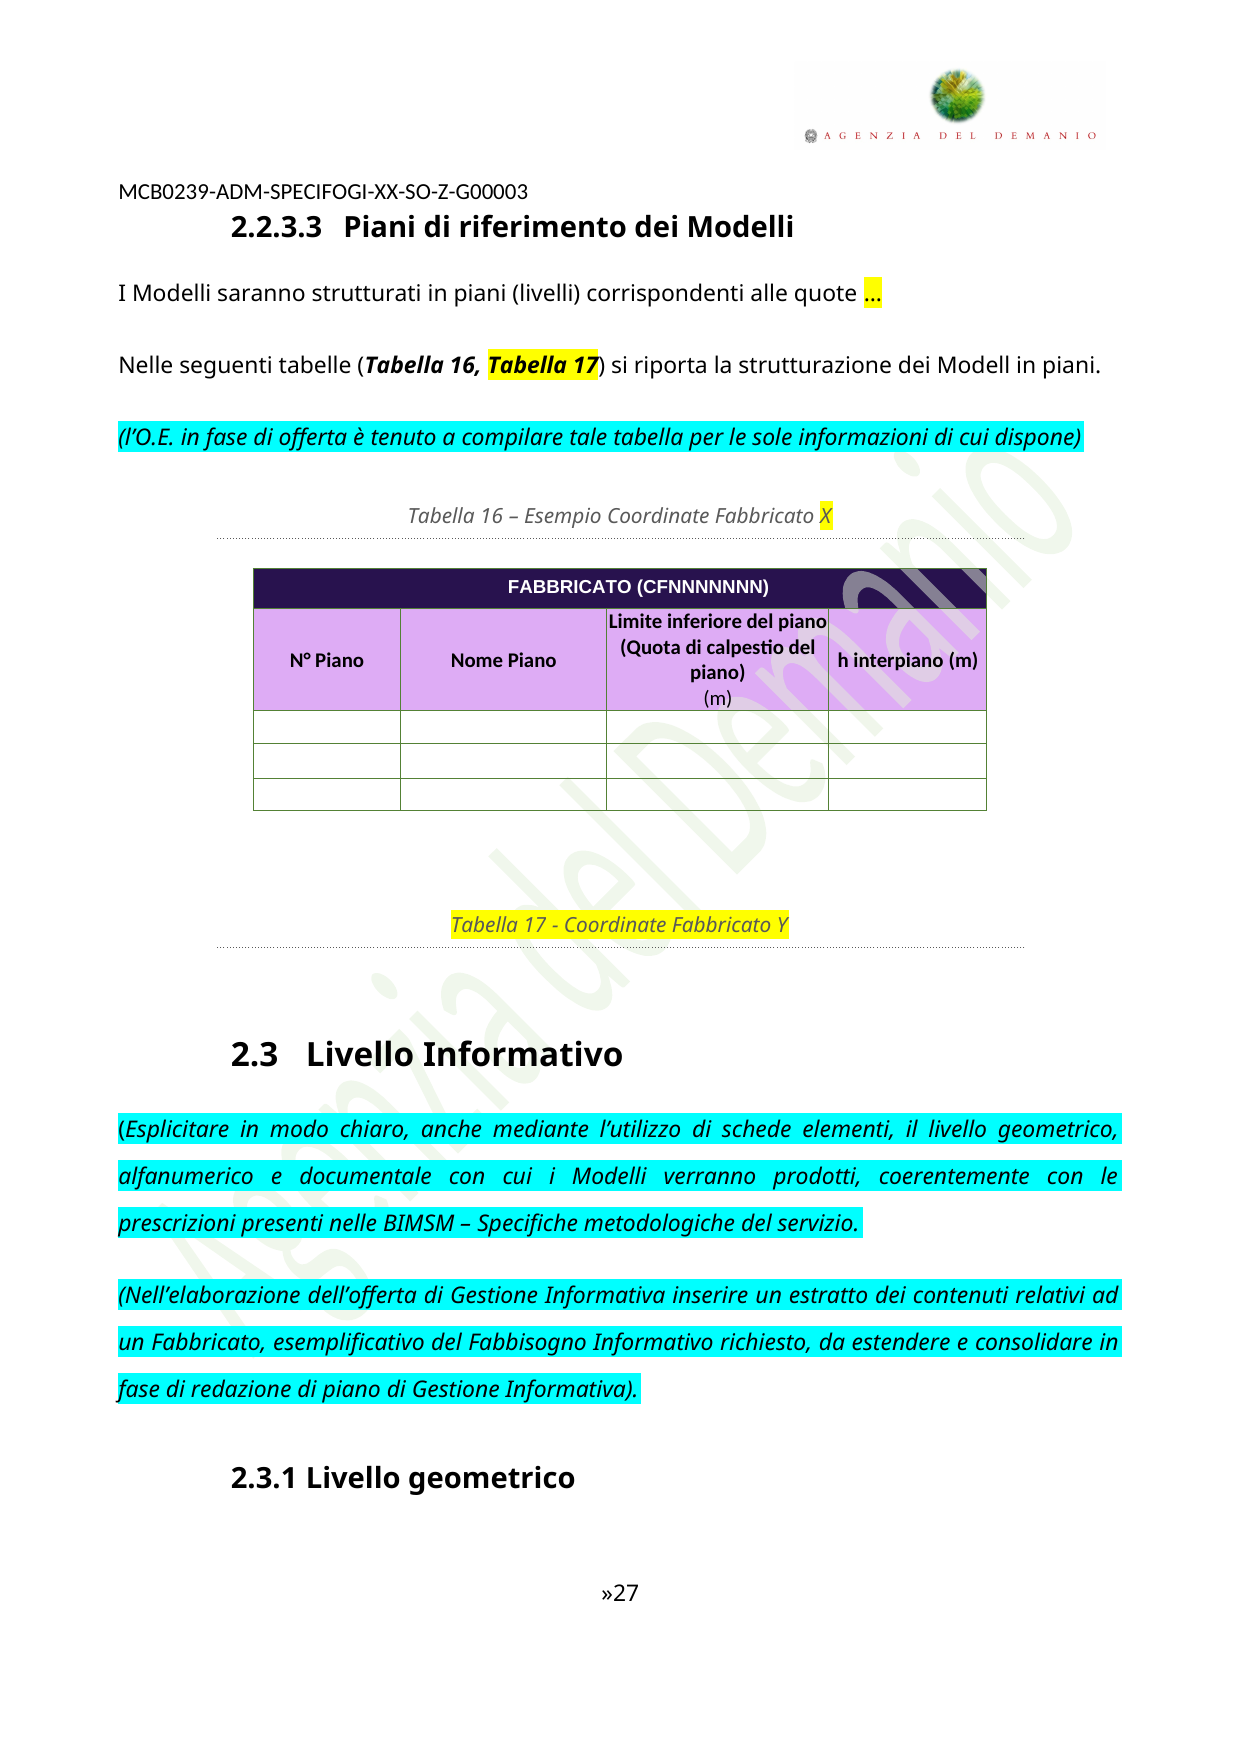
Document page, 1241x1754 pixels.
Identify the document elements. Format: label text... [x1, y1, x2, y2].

table_cell [571, 779, 606, 810]
table_cell [651, 739, 677, 743]
text Tabella 17 - Coordinate Fabbricato Y [605, 910, 1024, 948]
table_cell [607, 744, 639, 778]
table_cell [401, 711, 606, 743]
table_cell N° Piano [254, 609, 400, 710]
text Tabella 17 - Coordinate Fabbricato Y [528, 918, 577, 948]
table_cell [607, 711, 725, 743]
table_cell [707, 744, 754, 778]
list Livello geometrico [231, 1457, 1122, 1497]
table_cell h interpiano (m) [829, 609, 986, 710]
text Tabella 17 - Coordinate Fabbricato Y [560, 910, 620, 948]
table_cell [254, 711, 400, 743]
table_header [919, 569, 986, 608]
table_cell [829, 711, 986, 743]
list Livello Informativo [231, 1030, 414, 1076]
table_cell [829, 744, 986, 778]
text Nelle seguenti tabelle (Tabella 16, Tabella 17) si riporta la strutturazione dei Modell in piani. [118, 349, 1122, 380]
table_header FABBRICATO (CFNNNNNNN) [254, 569, 938, 608]
text [955, 501, 1011, 539]
table_cell [742, 779, 828, 810]
list Livello Informativo [402, 1030, 465, 1076]
table_cell [401, 779, 583, 810]
text I Modelli saranno strutturati in piani (livelli) corrispondenti alle quote … [118, 277, 1122, 308]
table_cell Limite inferiore del piano (Quota di calpestio del piano) (m) [607, 609, 828, 710]
table_cell [607, 779, 671, 810]
table_cell [829, 779, 986, 810]
text Tabella 16 – Esempio Coordinate Fabbricato X [216, 501, 973, 539]
table_cell [254, 744, 400, 778]
table_cell [637, 744, 722, 778]
table_cell [778, 779, 807, 786]
table_cell [758, 744, 828, 778]
list Livello Informativo [438, 1030, 504, 1076]
table_cell [254, 779, 400, 810]
table_cell [811, 711, 828, 728]
text Tabella 17 - Coordinate Fabbricato Y [216, 910, 518, 948]
text (Nell’elaborazione dell’offerta di Gestione Informativa inserire un estratto dei contenuti relativi ad un Fabbricato, esemplificativo del Fabbisogno Informativo richiesto, da estendere e consolidare in fase di redazione di piano di Gestione Informativa). [118, 1279, 1122, 1404]
text (Esplicitare in modo chiaro, anche mediante l’utilizzo di schede elementi, il livello geometrico, alfanumerico e documentale con cui i Modelli verranno prodotti, coerentemente con le prescrizioni presenti nelle BIMSM – Specifiche metodologiche del servizio. [118, 1113, 1122, 1238]
table_cell [741, 744, 754, 751]
list Piani di riferimento dei Modelli [231, 207, 1122, 246]
table_cell [401, 744, 606, 778]
list Livello Informativo [498, 1030, 528, 1062]
table_cell [732, 711, 771, 743]
table_cell [660, 779, 745, 810]
table_cell Nome Piano [401, 609, 606, 710]
table_cell [771, 711, 823, 743]
list Livello Informativo [534, 1030, 1122, 1076]
text (l’O.E. in fase di offerta è tenuto a compilare tale tabella per le sole informazioni di cui dispone) [118, 421, 1122, 452]
